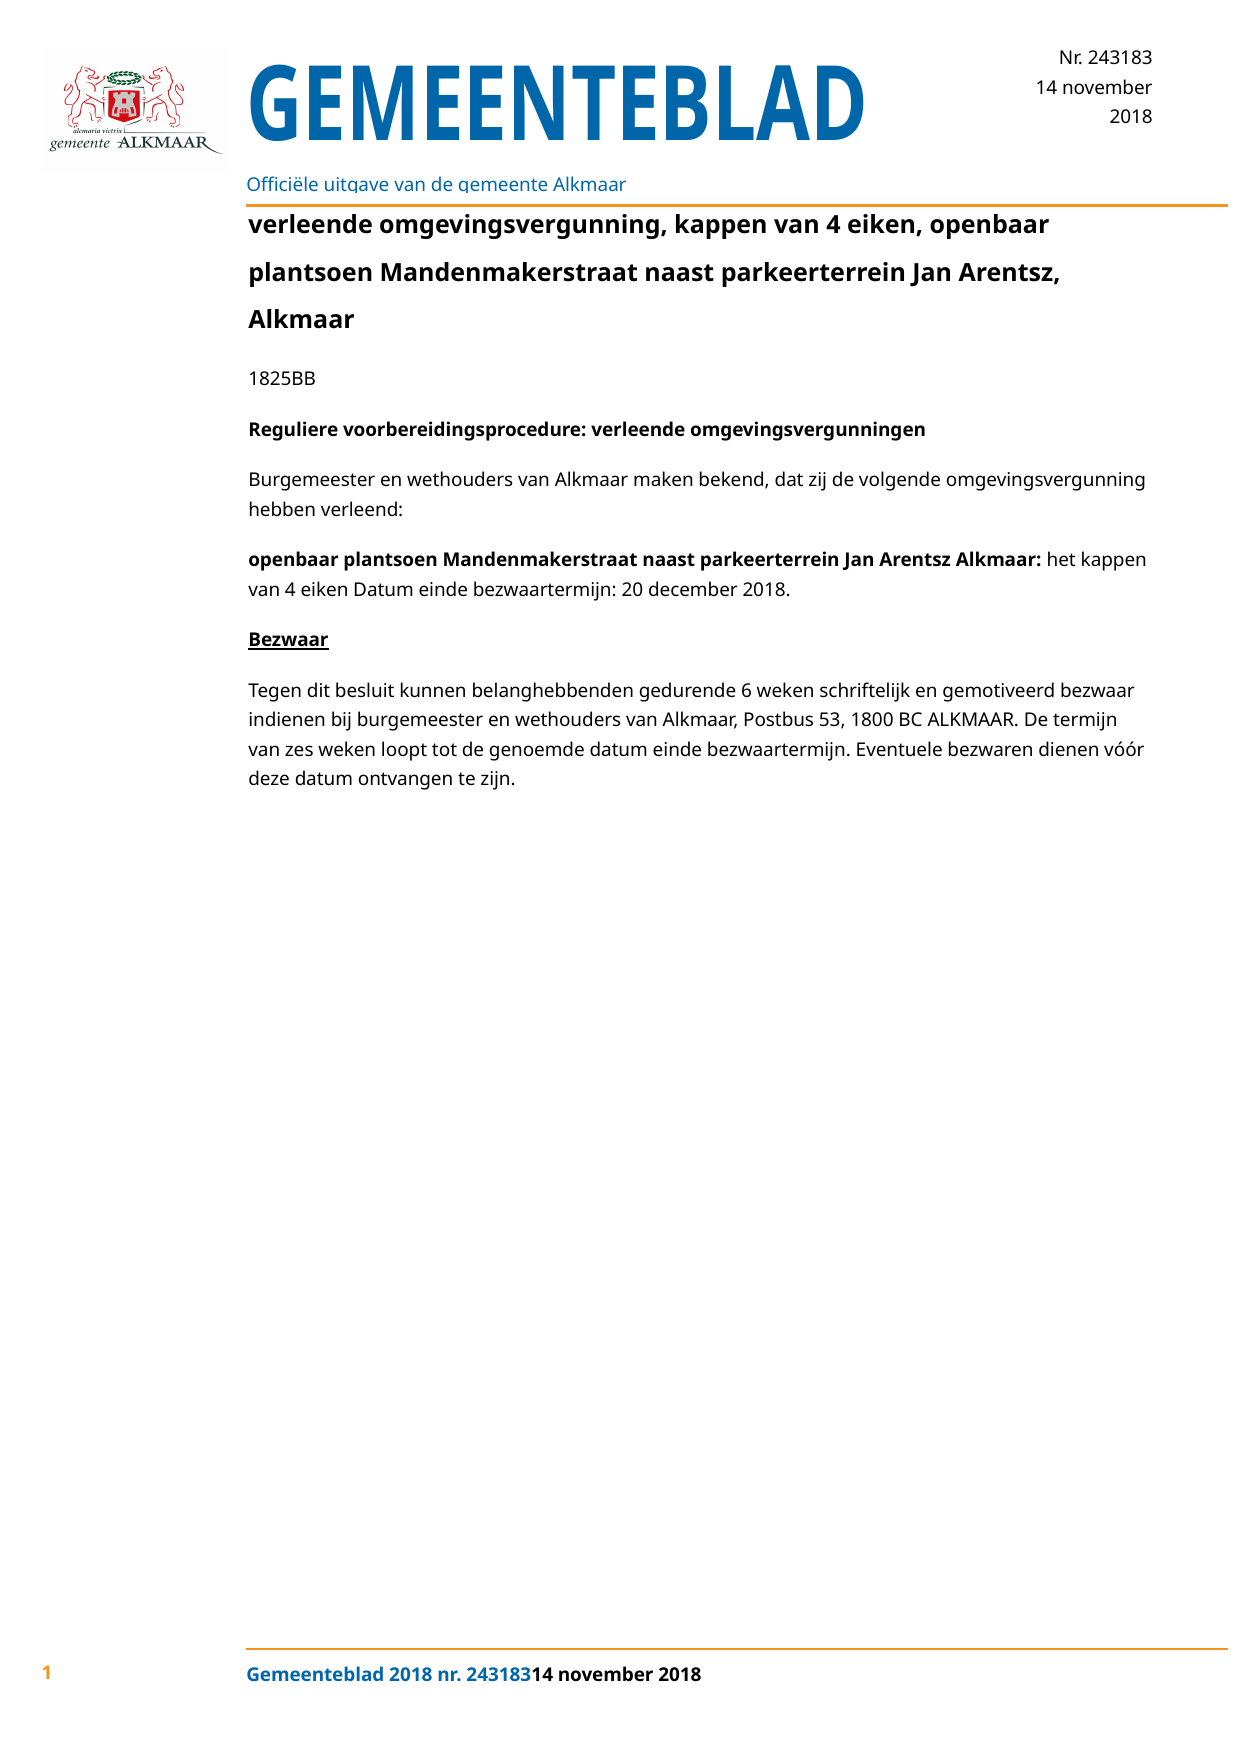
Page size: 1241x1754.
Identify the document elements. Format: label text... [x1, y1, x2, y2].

text Tegen dit besluit kunnen belanghebbenden gedurende 6 weken schriftelijk en gemotiveerd bezwaar indienen bij burgemeester en wethouders van Alkmaar, Postbus 53, 1800 BC ALKMAAR. De termijn van zes weken loopt tot de genoemde datum einde bezwaartermijn. Eventuele bezwaren dienen vóór deze datum ontvangen te zijn. [248, 677, 1152, 791]
text openbaar plantsoen Mandenmakerstraat naast parkeerterrein Jan Arentsz Alkmaar: het kappen van 4 eiken Datum einde bezwaartermijn: 20 december 2018. [248, 546, 1152, 602]
text 1825BB [248, 366, 1152, 391]
text Bezwaar [248, 626, 1152, 652]
text Burgemeester en wethouders van Alkmaar maken bekend, dat zij de volgende omgevingsvergunning hebben verleend: [248, 466, 1152, 522]
text verleende omgevingsvergunning, kappen van 4 eiken, openbaar plantsoen Mandenmakerstraat naast parkeerterrein Jan Arentsz, Alkmaar [248, 207, 1152, 336]
text Reguliere voorbereidingsprocedure: verleende omgevingsvergunningen [248, 416, 1152, 442]
picture [41, 47, 231, 172]
